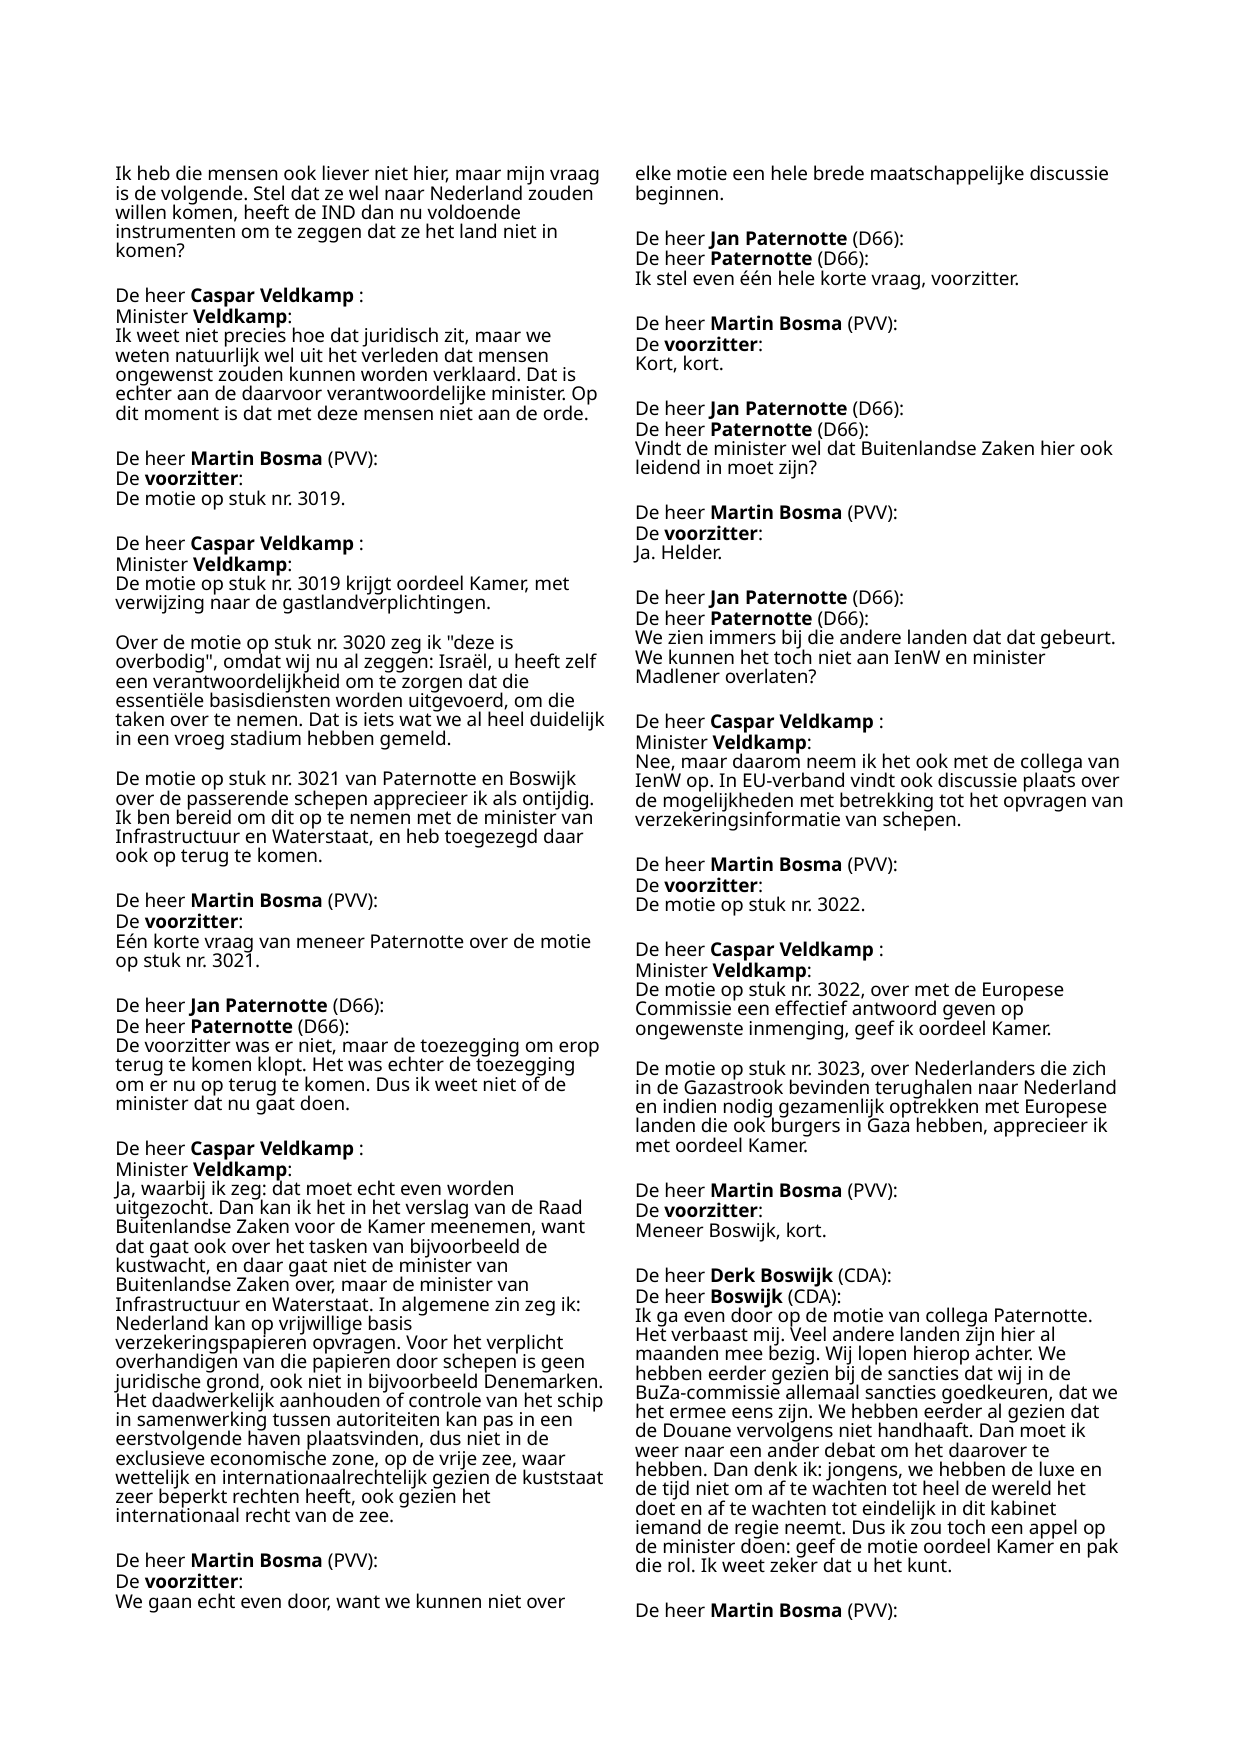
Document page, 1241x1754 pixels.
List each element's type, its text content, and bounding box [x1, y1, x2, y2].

text De voorzitter: [115, 1573, 605, 1593]
text De heer Caspar Veldkamp : [115, 1135, 605, 1161]
text De heer Jan Paternotte (D66): [635, 395, 1125, 421]
text De voorzitter: [115, 913, 605, 933]
text De motie op stuk nr. 3019 krijgt oordeel Kamer, met verwijzing naar de gastlandverplichtingen. [115, 575, 605, 613]
text De heer Boswijk (CDA): [635, 1288, 1125, 1307]
text De heer Paternotte (D66): [635, 421, 1125, 440]
text De heer Martin Bosma (PVV): [115, 888, 605, 913]
text Ik heb die mensen ook liever niet hier, maar mijn vraag is de volgende. Stel dat ze wel naar Nederland zouden willen komen, heeft de IND dan nu voldoende instrumenten om te zeggen dat ze het land niet in komen? [115, 165, 605, 262]
text De voorzitter was er niet, maar de toezegging om erop terug te komen klopt. Het was echter de toezegging om er nu op terug te komen. Dus ik weet niet of de minister dat nu gaat doen. [115, 1037, 605, 1114]
text De heer Paternotte (D66): [635, 610, 1125, 629]
text Over de motie op stuk nr. 3020 zeg ik "deze is overbodig", omdat wij nu al zeggen: Israël, u heeft zelf een verantwoordelijkheid om te zorgen dat die essentiële basisdiensten worden uitgevoerd, om die taken over te nemen. Dat is iets wat we al heel duidelijk in een vroeg stadium hebben gemeld. [115, 634, 605, 750]
text Meneer Boswijk, kort. [635, 1222, 1125, 1241]
text De heer Martin Bosma (PVV): [635, 499, 1125, 525]
text Vindt de minister wel dat Buitenlandse Zaken hier ook leidend in moet zijn? [635, 440, 1125, 478]
text De heer Martin Bosma (PVV): [635, 1597, 1125, 1623]
text De voorzitter: [635, 336, 1125, 355]
text De motie op stuk nr. 3023, over Nederlanders die zich in de Gazastrook bevinden terughalen naar Nederland en indien nodig gezamenlijk optrekken met Europese landen die ook burgers in Gaza hebben, apprecieer ik met oordeel Kamer. [635, 1059, 1125, 1156]
text Minister Veldkamp: [115, 1161, 605, 1180]
text Minister Veldkamp: [115, 308, 605, 327]
text De heer Martin Bosma (PVV): [635, 310, 1125, 336]
text elke motie een hele brede maatschappelijke discussie beginnen. [635, 165, 1125, 204]
text De heer Caspar Veldkamp : [115, 530, 605, 556]
text De motie op stuk nr. 3022. [635, 896, 1125, 915]
text De voorzitter: [635, 1202, 1125, 1222]
text We gaan echt even door, want we kunnen niet over [115, 1593, 605, 1612]
text De heer Caspar Veldkamp : [635, 936, 1125, 962]
text De heer Jan Paternotte (D66): [635, 225, 1125, 250]
text We zien immers bij die andere landen dat dat gebeurt. We kunnen het toch niet aan IenW en minister Madlener overlaten? [635, 629, 1125, 687]
text De heer Martin Bosma (PVV): [115, 445, 605, 470]
text Minister Veldkamp: [635, 962, 1125, 981]
text De motie op stuk nr. 3019. [115, 490, 605, 509]
text Ik weet niet precies hoe dat juridisch zit, maar we weten natuurlijk wel uit het verleden dat mensen ongewenst zouden kunnen worden verklaard. Dat is echter aan de daarvoor verantwoordelijke minister. Op dit moment is dat met deze mensen niet aan de orde. [115, 327, 605, 424]
text Kort, kort. [635, 355, 1125, 374]
text De heer Derk Boswijk (CDA): [635, 1262, 1125, 1288]
text De heer Martin Bosma (PVV): [635, 1177, 1125, 1202]
text De motie op stuk nr. 3022, over met de Europese Commissie een effectief antwoord geven op ongewenste inmenging, geef ik oordeel Kamer. [635, 981, 1125, 1039]
text De heer Jan Paternotte (D66): [635, 584, 1125, 610]
text De heer Jan Paternotte (D66): [115, 992, 605, 1018]
text De heer Caspar Veldkamp : [635, 708, 1125, 734]
text Ik ga even door op de motie van collega Paternotte. Het verbaast mij. Veel andere landen zijn hier al maanden mee bezig. Wij lopen hierop achter. We hebben eerder gezien bij de sancties dat wij in de BuZa-commissie allemaal sancties goedkeuren, dat we het ermee eens zijn. We hebben eerder al gezien dat de Douane vervolgens niet handhaaft. Dan moet ik weer naar een ander debat om het daarover te hebben. Dan denk ik: jongens, we hebben de luxe en de tijd niet om af te wachten tot heel de wereld het doet en af te wachten tot eindelijk in dit kabinet iemand de regie neemt. Dus ik zou toch een appel op de minister doen: geef de motie oordeel Kamer en pak die rol. Ik weet zeker dat u het kunt. [635, 1307, 1125, 1577]
text De motie op stuk nr. 3021 van Paternotte en Boswijk over de passerende schepen apprecieer ik als ontijdig. Ik ben bereid om dit op te nemen met de minister van Infrastructuur en Waterstaat, en heb toegezegd daar ook op terug te komen. [115, 770, 605, 867]
text De voorzitter: [635, 525, 1125, 544]
text Minister Veldkamp: [635, 734, 1125, 753]
text Ja, waarbij ik zeg: dat moet echt even worden uitgezocht. Dan kan ik het in het verslag van de Raad Buitenlandse Zaken voor de Kamer meenemen, want dat gaat ook over het tasken van bijvoorbeeld de kustwacht, en daar gaat niet de minister van Buitenlandse Zaken over, maar de minister van Infrastructuur en Waterstaat. In algemene zin zeg ik: Nederland kan op vrijwillige basis verzekeringspapieren opvragen. Voor het verplicht overhandigen van die papieren door schepen is geen juridische grond, ook niet in bijvoorbeeld Denemarken. Het daadwerkelijk aanhouden of controle van het schip in samenwerking tussen autoriteiten kan pas in een eerstvolgende haven plaatsvinden, dus niet in de exclusieve economische zone, op de vrije zee, waar wettelijk en internationaalrechtelijk gezien de kuststaat zeer beperkt rechten heeft, ook gezien het internationaal recht van de zee. [115, 1180, 605, 1527]
text De voorzitter: [115, 470, 605, 490]
text De heer Paternotte (D66): [115, 1018, 605, 1037]
text Nee, maar daarom neem ik het ook met de collega van IenW op. In EU-verband vindt ook discussie plaats over de mogelijkheden met betrekking tot het opvragen van verzekeringsinformatie van schepen. [635, 753, 1125, 830]
text De heer Caspar Veldkamp : [115, 282, 605, 308]
text De voorzitter: [635, 877, 1125, 896]
text Minister Veldkamp: [115, 556, 605, 575]
text Eén korte vraag van meneer Paternotte over de motie op stuk nr. 3021. [115, 933, 605, 971]
text De heer Martin Bosma (PVV): [115, 1548, 605, 1573]
text De heer Martin Bosma (PVV): [635, 851, 1125, 877]
text Ik stel even één hele korte vraag, voorzitter. [635, 270, 1125, 289]
text De heer Paternotte (D66): [635, 250, 1125, 270]
text Ja. Helder. [635, 544, 1125, 563]
